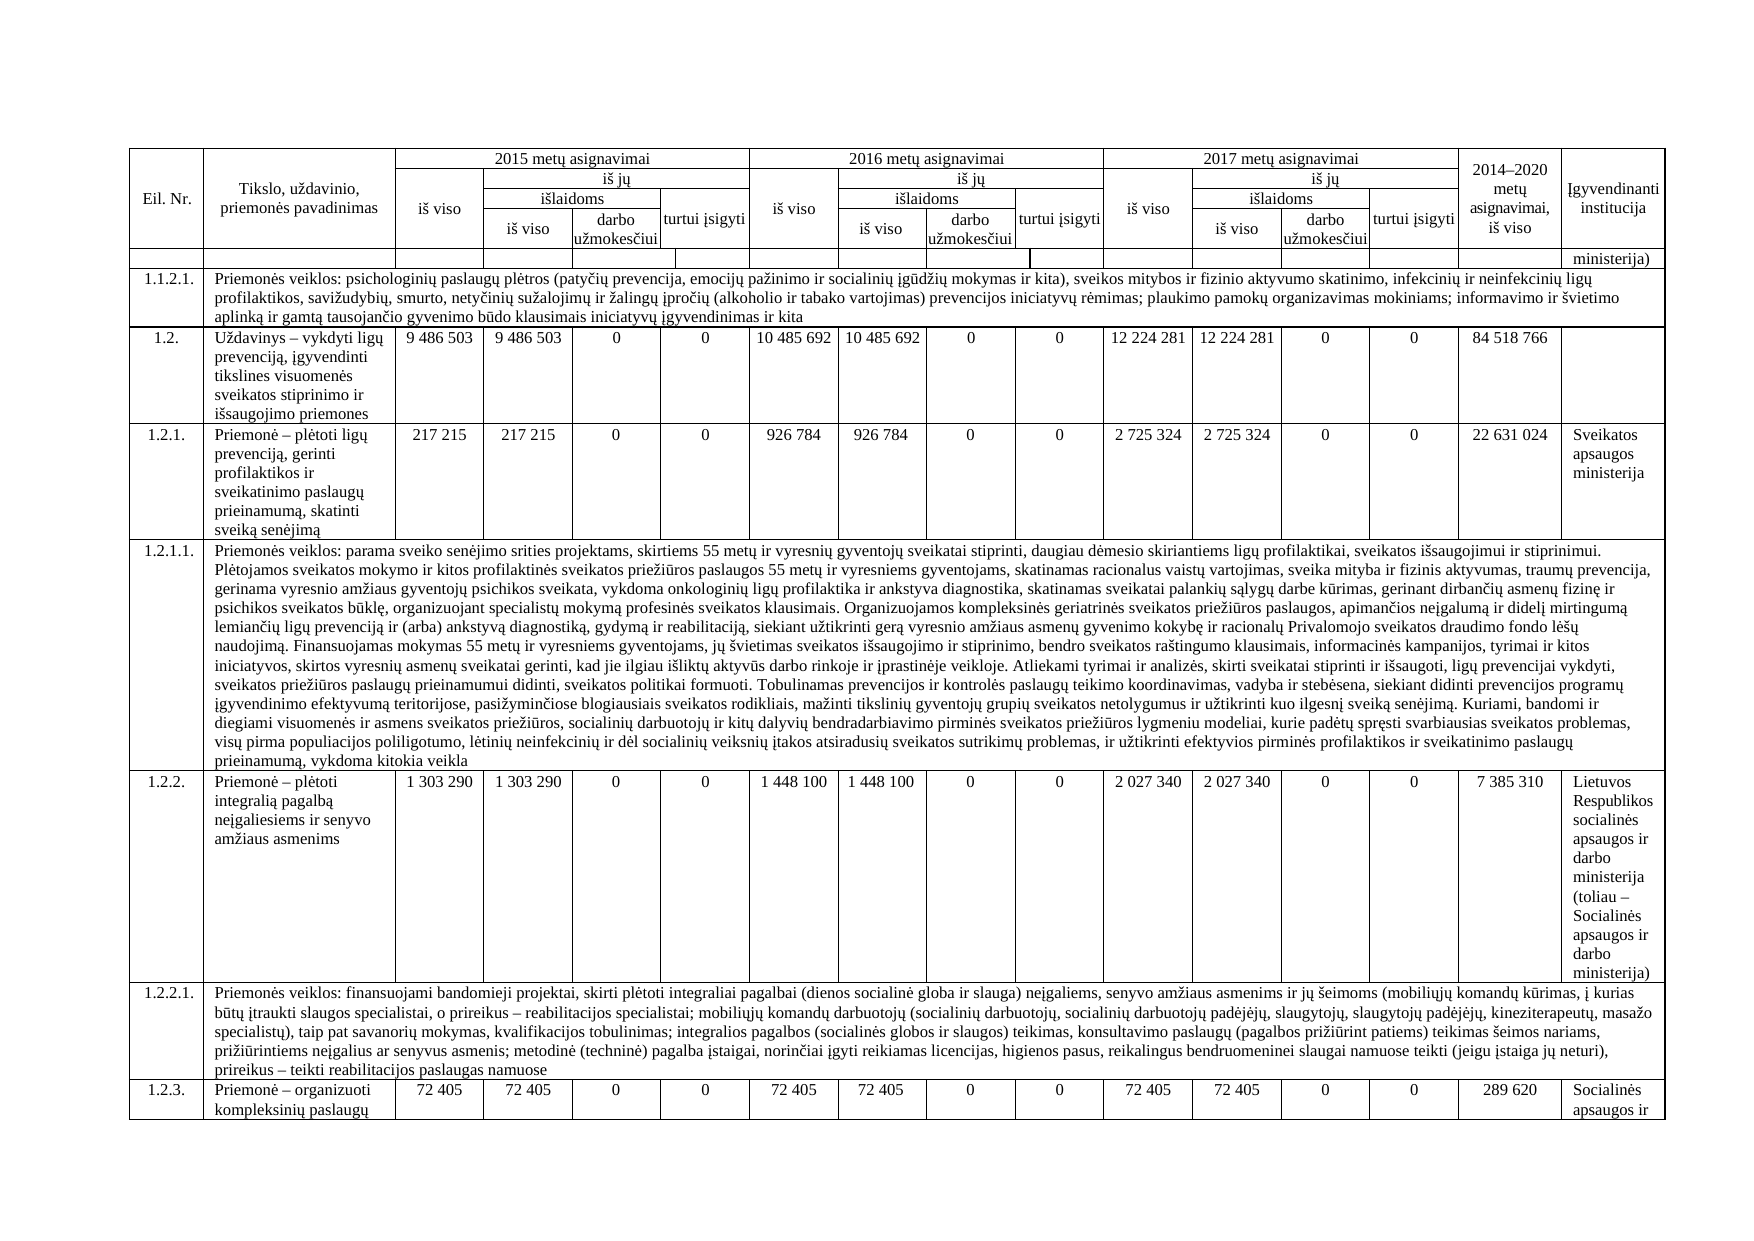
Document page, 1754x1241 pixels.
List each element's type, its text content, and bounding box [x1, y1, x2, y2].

table_cell 0 [1282, 328, 1369, 423]
table_cell 1.2.1.1. [130, 540, 203, 770]
table_cell [1562, 328, 1664, 423]
table_cell [1104, 249, 1192, 268]
table_header [1666, 148, 1754, 168]
table_cell [1282, 249, 1369, 268]
table_header 2015 metų asignavimai [396, 149, 749, 168]
table_cell Priemonė – plėtoti integralią pagalbą neįgaliesiems ir senyvo amžiaus asmenims [204, 771, 395, 982]
table_cell 0 [1016, 424, 1103, 539]
table_cell išlaidoms [484, 189, 660, 208]
table_cell [1666, 423, 1754, 539]
table_cell 1 303 290 [484, 771, 572, 982]
table_cell 926 784 [839, 424, 926, 539]
table_cell [1666, 770, 1754, 982]
table_cell [1666, 539, 1754, 770]
table_cell išlaidoms [1193, 189, 1369, 208]
table_cell [1666, 188, 1754, 208]
table_cell 926 784 [750, 424, 838, 539]
table_cell [204, 249, 395, 268]
table_cell [1666, 326, 1754, 423]
table_cell Priemonės veiklos: finansuojami bandomieji projektai, skirti plėtoti integraliai pagalbai (dienos socialinė globa ir slauga) neįgaliems, senyvo amžiaus asmenims ir jų šeimoms (mobiliųjų komandų kūrimas, į kurias būtų įtraukti slaugos specialistai, o prireikus – reabilitacijos specialistai; mobiliųjų komandų darbuotojų (socialinių darbuotojų, socialinių darbuotojų padėjėjų, slaugytojų, slaugytojų padėjėjų, kineziterapeutų, masažo specialistų), taip pat savanorių mokymas, kvalifikacijos tobulinimas; integralios pagalbos (socialinės globos ir slaugos) teikimas, konsultavimo paslaugų (pagalbos prižiūrint patiems) teikimas šeimos nariams, prižiūrintiems neįgalius ar senyvus asmenis; metodinė (techninė) pagalba įstaigai, norinčiai įgyti reikiamas licencijas, higienos pasus, reikalingus bendruomeninei slaugai namuose teikti (jeigu įstaiga jų neturi), prireikus – teikti reabilitacijos paslaugas namuose [204, 983, 1664, 1079]
table_header 2014–2020 metų asignavimai, iš viso [1459, 149, 1561, 248]
table_cell 217 215 [484, 424, 572, 539]
table_cell iš viso [396, 169, 483, 248]
table_cell 1.1.2.1. [130, 269, 203, 326]
table_cell Priemonė – organizuoti kompleksinių paslaugų [204, 1080, 395, 1118]
table_cell 72 405 [839, 1080, 926, 1118]
table_cell 2 725 324 [1193, 424, 1281, 539]
table_cell 217 215 [396, 424, 483, 539]
table_cell 289 620 [1459, 1080, 1561, 1118]
table_cell 0 [1282, 1080, 1369, 1118]
table_header Tikslo, uždavinio, priemonės pavadinimas [204, 149, 395, 248]
table_cell [1666, 1079, 1754, 1118]
table_cell darbo užmokesčiui [573, 209, 660, 248]
table_cell [1666, 248, 1754, 268]
table_cell [750, 249, 838, 268]
table_cell 1.2.3. [130, 1080, 203, 1118]
table_cell darbo užmokesčiui [927, 209, 1015, 248]
table_cell 0 [573, 1080, 660, 1118]
table_cell 9 486 503 [396, 328, 483, 423]
table_cell [130, 249, 203, 268]
table_cell iš viso [839, 209, 926, 248]
table_cell Uždavinys – vykdyti ligų prevenciją, įgyvendinti tikslines visuomenės sveikatos stiprinimo ir išsaugojimo priemones [204, 328, 395, 423]
table_cell 0 [1370, 424, 1458, 539]
table_cell Priemonės veiklos: parama sveiko senėjimo srities projektams, skirtiems 55 metų ir vyresnių gyventojų sveikatai stiprinti, daugiau dėmesio skiriantiems ligų profilaktikai, sveikatos išsaugojimui ir stiprinimui. Plėtojamos sveikatos mokymo ir kitos profilaktinės sveikatos priežiūros paslaugos 55 metų ir vyresniems gyventojams, skatinamas racionalus vaistų vartojimas, sveika mityba ir fizinis aktyvumas, traumų prevencija, gerinama vyresnio amžiaus gyventojų psichikos sveikata, vykdoma onkologinių ligų profilaktika ir ankstyva diagnostika, skatinamas sveikatai palankių sąlygų darbe kūrimas, gerinant dirbančių asmenų fizinę ir psichikos sveikatos būklę, organizuojant specialistų mokymą profesinės sveikatos klausimais. Organizuojamos kompleksinės geriatrinės sveikatos priežiūros paslaugos, apimančios neįgalumą ir didelį mirtingumą lemiančių ligų prevenciją ir (arba) ankstyvą diagnostiką, gydymą ir reabilitaciją, siekiant užtikrinti gerą vyresnio amžiaus asmenų gyvenimo kokybę ir racionalų Privalomojo sveikatos draudimo fondo lėšų naudojimą. Finansuojamas mokymas 55 metų ir vyresniems gyventojams, jų švietimas sveikatos išsaugojimo ir stiprinimo, bendro sveikatos raštingumo klausimais, informacinės kampanijos, tyrimai ir kitos iniciatyvos, skirtos vyresnių asmenų sveikatai gerinti, kad jie ilgiau išliktų aktyvūs darbo rinkoje ir įprastinėje veikloje. Atliekami tyrimai ir analizės, skirti sveikatai stiprinti ir išsaugoti, ligų prevencijai vykdyti, sveikatos priežiūros paslaugų prieinamumui didinti, sveikatos politikai formuoti. Tobulinamas prevencijos ir kontrolės paslaugų teikimo koordinavimas, vadyba ir stebėsena, siekiant didinti prevencijos programų įgyvendinimo efektyvumą teritorijose, pasižyminčiose blogiausiais sveikatos rodikliais, mažinti tikslinių gyventojų grupių sveikatos netolygumus ir užtikrinti kuo ilgesnį sveiką senėjimą. Kuriami, bandomi ir diegiami visuomenės ir asmens sveikatos priežiūros, socialinių darbuotojų ir kitų dalyvių bendradarbiavimo pirminės sveikatos priežiūros lygmeniu modeliai, kurie padėtų spręsti svarbiausias sveikatos problemas, visų pirma populiacijos poliligotumo, lėtinių neinfekcinių ir dėl socialinių veiksnių įtakos atsiradusių sveikatos sutrikimų problemas, ir užtikrinti efektyvios pirminės profilaktikos ir sveikatinimo paslaugų prieinamumą, vykdoma kitokia veikla [204, 540, 1664, 770]
table_cell 0 [1370, 328, 1458, 423]
table_cell iš jų [484, 169, 749, 188]
table_cell [484, 249, 572, 268]
table_cell 12 224 281 [1104, 328, 1192, 423]
table_cell [1193, 249, 1281, 268]
table_cell 0 [927, 424, 1015, 539]
table_cell 1 448 100 [839, 771, 926, 982]
table_cell 1 303 290 [396, 771, 483, 982]
table_cell [927, 249, 1029, 268]
table_cell [1031, 249, 1103, 268]
table_cell iš jų [1193, 169, 1458, 188]
table_cell 1 448 100 [750, 771, 838, 982]
table_cell [1459, 249, 1561, 268]
table_header 2016 metų asignavimai [750, 149, 1103, 168]
table_cell [396, 249, 483, 268]
table_header 2017 metų asignavimai [1104, 149, 1458, 168]
table_cell Lietuvos Respublikos socialinės apsaugos ir darbo ministerija (toliau – Socialinės apsaugos ir darbo ministerija) [1562, 771, 1664, 982]
table_cell 72 405 [484, 1080, 572, 1118]
table_cell 72 405 [1193, 1080, 1281, 1118]
table_cell turtui įsigyti [661, 189, 749, 248]
table_cell 1.2.1. [130, 424, 203, 539]
table_cell 0 [661, 1080, 749, 1118]
table_cell 0 [1282, 771, 1369, 982]
table_cell 0 [573, 328, 660, 423]
table_cell iš viso [484, 209, 572, 248]
table_cell [1666, 982, 1754, 1079]
table_cell 0 [1370, 1080, 1458, 1118]
table_cell 0 [661, 328, 749, 423]
table_cell [676, 249, 749, 268]
table_cell 0 [1016, 1080, 1103, 1118]
table_cell 10 485 692 [750, 328, 838, 423]
table_cell turtui įsigyti [1370, 189, 1458, 248]
table_cell 0 [661, 771, 749, 982]
table_cell ministerija) [1562, 249, 1664, 268]
table_cell 12 224 281 [1193, 328, 1281, 423]
table_cell 1.2.2.1. [130, 983, 203, 1079]
table_cell 22 631 024 [1459, 424, 1561, 539]
table_cell 10 485 692 [839, 328, 926, 423]
table_cell 0 [1016, 328, 1103, 423]
table_cell 1.2.2. [130, 771, 203, 982]
table_cell 0 [1370, 771, 1458, 982]
table_cell 72 405 [1104, 1080, 1192, 1118]
table_cell 72 405 [750, 1080, 838, 1118]
table_cell Sveikatos apsaugos ministerija [1562, 424, 1664, 539]
table_cell Priemonės veiklos: psichologinių paslaugų plėtros (patyčių prevencija, emocijų pažinimo ir socialinių įgūdžių mokymas ir kita), sveikos mitybos ir fizinio aktyvumo skatinimo, infekcinių ir neinfekcinių ligų profilaktikos, savižudybių, smurto, netyčinių sužalojimų ir žalingų įpročių (alkoholio ir tabako vartojimas) prevencijos iniciatyvų rėmimas; plaukimo pamokų organizavimas mokiniams; informavimo ir švietimo aplinką ir gamtą tausojančio gyvenimo būdo klausimais iniciatyvų įgyvendinimas ir kita [204, 269, 1664, 326]
table_cell 84 518 766 [1459, 328, 1561, 423]
table_cell 1.2. [130, 328, 203, 423]
table_cell [573, 249, 675, 268]
table_cell [1666, 168, 1754, 188]
table_cell 72 405 [396, 1080, 483, 1118]
table_cell 7 385 310 [1459, 771, 1561, 982]
table_cell iš viso [1193, 209, 1281, 248]
table_cell 0 [573, 771, 660, 982]
table_cell Socialinės apsaugos ir [1562, 1080, 1664, 1118]
table_cell 0 [927, 328, 1015, 423]
table_cell 0 [1016, 771, 1103, 982]
table_cell [1666, 208, 1754, 248]
table_cell [1370, 249, 1458, 268]
table_header Įgyvendinanti institucija [1562, 149, 1664, 248]
table_cell iš viso [750, 169, 838, 248]
table_cell 2 725 324 [1104, 424, 1192, 539]
table_cell darbo užmokesčiui [1282, 209, 1369, 248]
table_cell išlaidoms [839, 189, 1015, 208]
table_header Eil. Nr. [130, 149, 203, 248]
table_cell iš viso [1104, 169, 1192, 248]
table_cell 0 [661, 424, 749, 539]
table_cell 0 [1282, 424, 1369, 539]
table_cell 2 027 340 [1104, 771, 1192, 982]
table_cell iš jų [839, 169, 1103, 188]
table_cell 2 027 340 [1193, 771, 1281, 982]
table_cell turtui įsigyti [1016, 189, 1103, 248]
table_cell 9 486 503 [484, 328, 572, 423]
table_cell 0 [927, 1080, 1015, 1118]
table_cell [839, 249, 926, 268]
table_cell 0 [573, 424, 660, 539]
table_cell [1666, 268, 1754, 326]
table_cell 0 [927, 771, 1015, 982]
table_cell Priemonė – plėtoti ligų prevenciją, gerinti profilaktikos ir sveikatinimo paslaugų prieinamumą, skatinti sveiką senėjimą [204, 424, 395, 539]
